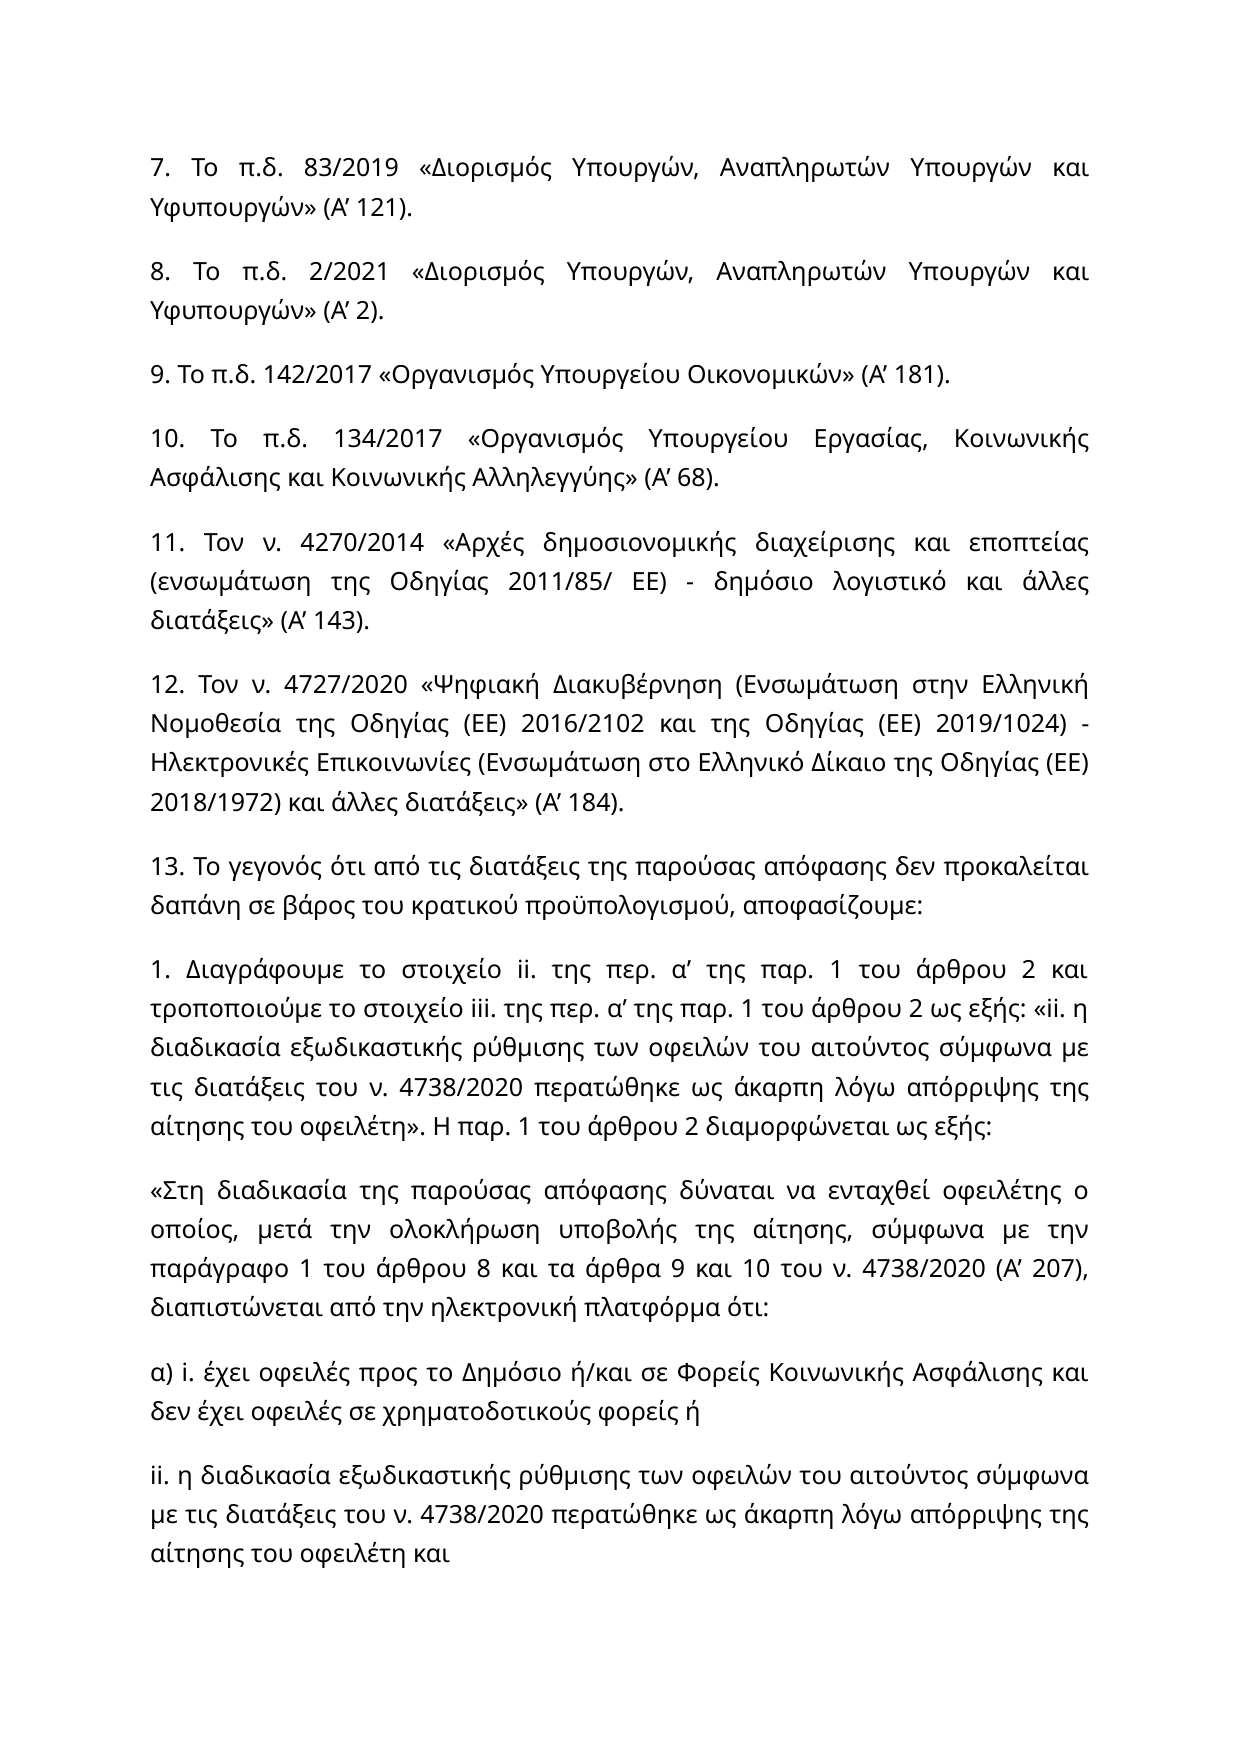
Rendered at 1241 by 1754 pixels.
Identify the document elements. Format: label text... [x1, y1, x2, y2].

text 11. Τον ν. 4270/2014 «Αρχές δημοσιονομικής διαχείρισης και εποπτείας (ενσωμάτωση της Οδηγίας 2011/85/ ΕΕ) - δημόσιο λογιστικό και άλλες διατάξεις» (Α’ 143). [150, 524, 1090, 637]
text 9. Το π.δ. 142/2017 «Οργανισμός Υπουργείου Οικονομικών» (Α’ 181). [150, 357, 1090, 391]
text 8. Το π.δ. 2/2021 «Διορισμός Υπουργών, Αναπληρωτών Υπουργών και Υφυπουργών» (Α’ 2). [150, 253, 1090, 327]
text 10. Το π.δ. 134/2017 «Οργανισμός Υπουργείου Εργασίας, Κοινωνικής Ασφάλισης και Κοινωνικής Αλληλεγγύης» (Α’ 68). [150, 421, 1090, 494]
text 1. Διαγράφουμε το στοιχείο ii. της περ. α’ της παρ. 1 του άρθρου 2 και τροποποιούμε το στοιχείο iii. της περ. α’ της παρ. 1 του άρθρου 2 ως εξής: «ii. η διαδικασία εξωδικαστικής ρύθμισης των οφειλών του αιτούντος σύμφωνα με τις διατάξεις του ν. 4738/2020 περατώθηκε ως άκαρπη λόγω απόρριψης της αίτησης του οφειλέτη». Η παρ. 1 του άρθρου 2 διαμορφώνεται ως εξής: [150, 952, 1090, 1142]
text «Στη διαδικασία της παρούσας απόφασης δύναται να ενταχθεί οφειλέτης ο οποίος, μετά την ολοκλήρωση υποβολής της αίτησης, σύμφωνα με την παράγραφο 1 του άρθρου 8 και τα άρθρα 9 και 10 του ν. 4738/2020 (Α’ 207), διαπιστώνεται από την ηλεκτρονική πλατφόρμα ότι: [150, 1172, 1090, 1324]
text 13. Το γεγονός ότι από τις διατάξεις της παρούσας απόφασης δεν προκαλείται δαπάνη σε βάρος του κρατικού προϋπολογισμού, αποφασίζουμε: [150, 848, 1090, 922]
text α) i. έχει οφειλές προς το Δημόσιο ή/και σε Φορείς Κοινωνικής Ασφάλισης και δεν έχει οφειλές σε χρηματοδοτικούς φορείς ή [150, 1354, 1090, 1427]
text 12. Τον ν. 4727/2020 «Ψηφιακή Διακυβέρνηση (Ενσωμάτωση στην Ελληνική Νομοθεσία της Οδηγίας (ΕΕ) 2016/2102 και της Οδηγίας (ΕΕ) 2019/1024) - Ηλεκτρονικές Επικοινωνίες (Ενσωμάτωση στο Ελληνικό Δίκαιο της Οδηγίας (ΕΕ) 2018/1972) και άλλες διατάξεις» (Α’ 184). [150, 667, 1090, 818]
text 7. Το π.δ. 83/2019 «Διορισμός Υπουργών, Αναπληρωτών Υπουργών και Υφυπουργών» (Α’ 121). [150, 150, 1090, 223]
text ii. η διαδικασία εξωδικαστικής ρύθμισης των οφειλών του αιτούντος σύμφωνα με τις διατάξεις του ν. 4738/2020 περατώθηκε ως άκαρπη λόγω απόρριψης της αίτησης του οφειλέτη και [150, 1457, 1090, 1570]
